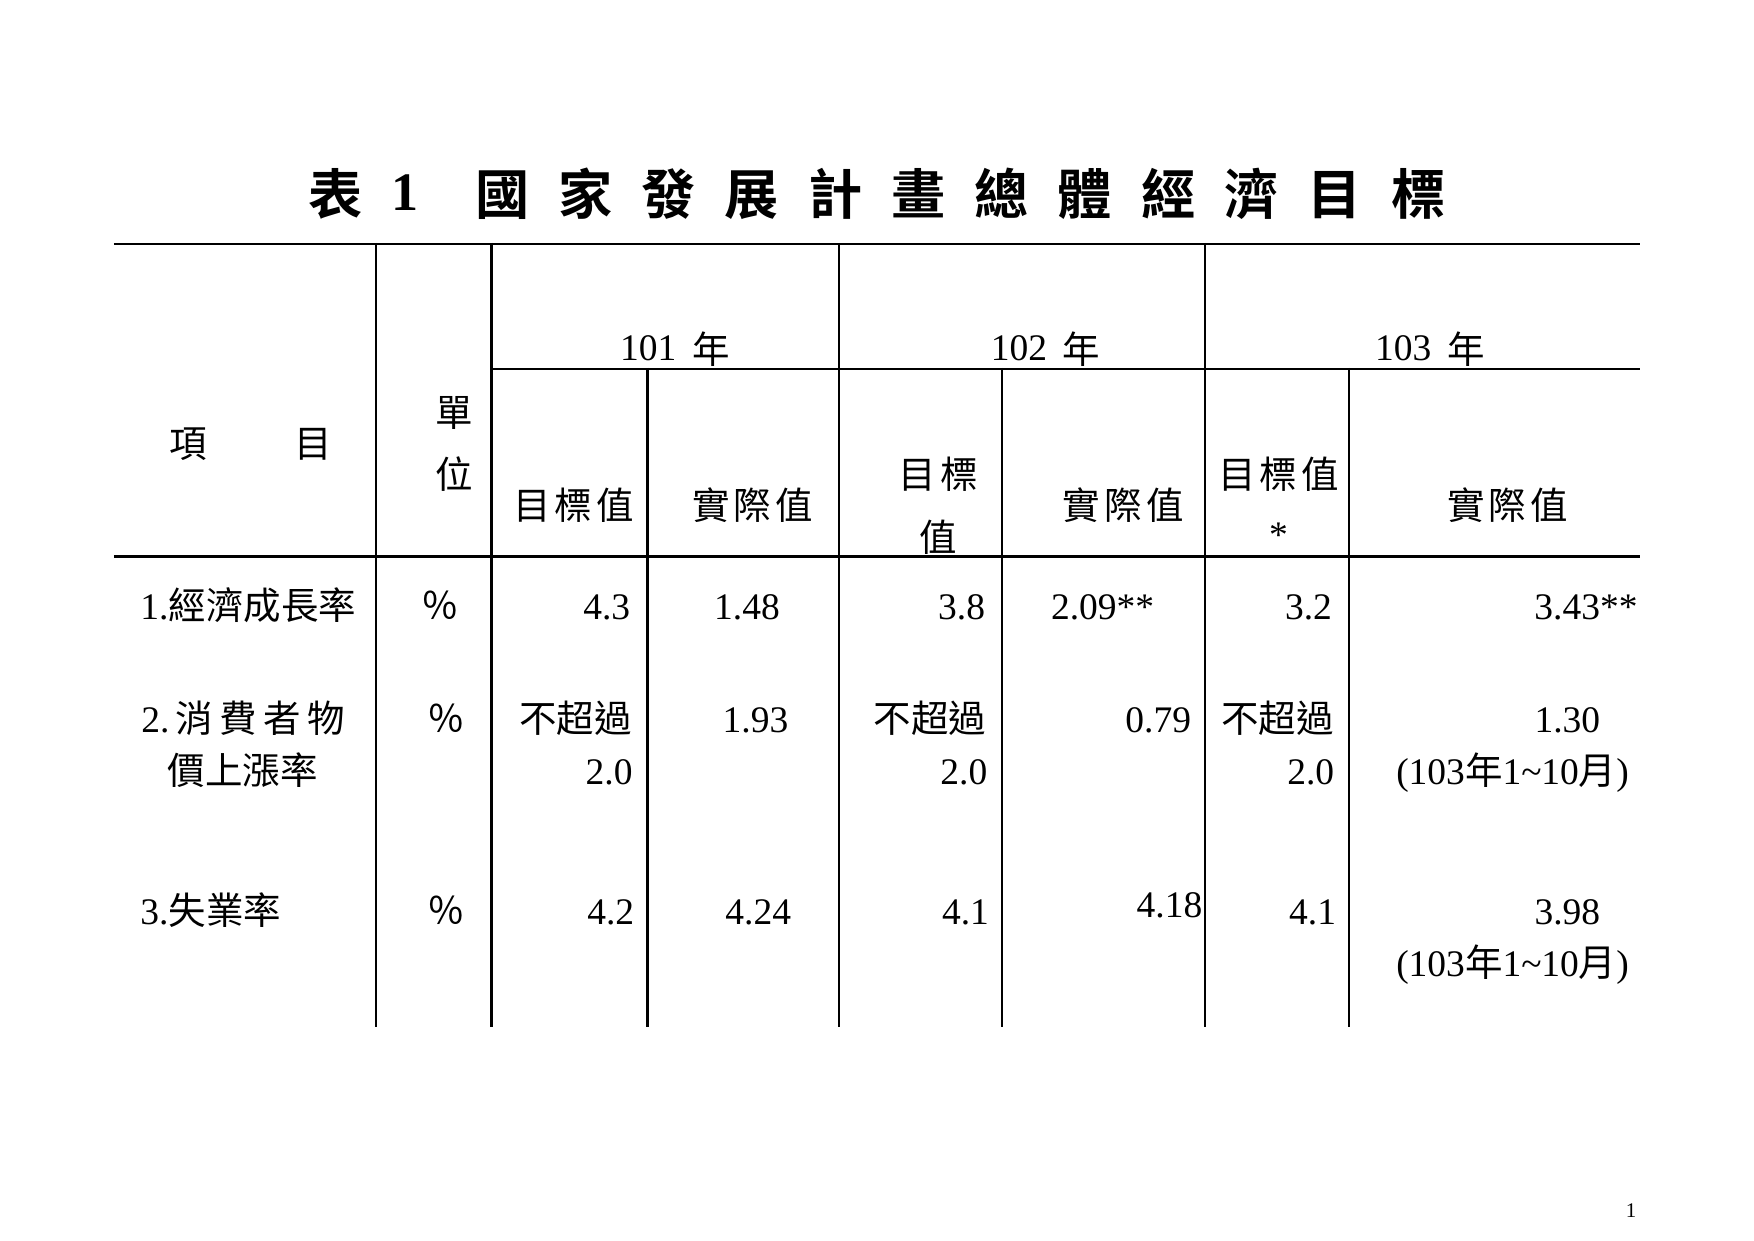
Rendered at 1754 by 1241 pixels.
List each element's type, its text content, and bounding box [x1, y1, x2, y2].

table_cell 不超過 2.0 [493, 691, 646, 882]
table_cell 1.48 [649, 558, 838, 691]
table_header 101年 [493, 245, 838, 368]
table_cell 3.98 (103年1~10月) [1350, 883, 1640, 1027]
table_cell 實際值 [649, 370, 838, 555]
table_cell 4.1 [840, 883, 1001, 1027]
table_cell 1.30 (103年1~10月) [1350, 691, 1640, 882]
table_cell 3.43** [1350, 558, 1640, 691]
table_cell 3.8 [840, 558, 1001, 691]
table_header 項 目 [114, 245, 375, 555]
table_cell 4.18 [1003, 883, 1204, 1027]
table_cell ％ [377, 883, 490, 1027]
table_cell 0.79 [1003, 691, 1204, 882]
table_cell 4.2 [493, 883, 646, 1027]
table_cell 2.09** [1003, 558, 1204, 691]
table_cell 目標值* [1206, 370, 1348, 555]
table_cell 4.3 [493, 558, 646, 691]
table_cell 實際值 [1003, 370, 1204, 555]
table_cell 4.24 [649, 883, 838, 1027]
table_cell 3.失業率 [114, 883, 375, 1027]
table_cell 實際值 [1350, 370, 1640, 555]
table_cell 1.93 [649, 691, 838, 882]
table_cell 目標值 [493, 370, 646, 555]
table_cell ％ [377, 558, 490, 691]
table_header 103年 [1206, 245, 1640, 368]
table_cell ％ [377, 691, 490, 882]
table_cell 3.2 [1206, 558, 1348, 691]
table_cell 不超過 2.0 [1206, 691, 1348, 882]
table_cell 2.消費者物價上漲率 [114, 691, 375, 882]
table_cell 1.經濟成長率 [114, 558, 375, 691]
table_cell 不超過 2.0 [840, 691, 1001, 882]
table_header 單 位 [377, 245, 490, 555]
table_cell 4.1 [1206, 883, 1348, 1027]
text 表1 國家發展計畫總體經濟目標 [127, 118, 1627, 243]
table_header 102年 [840, 245, 1204, 368]
table_cell 目標值 [840, 370, 1001, 555]
